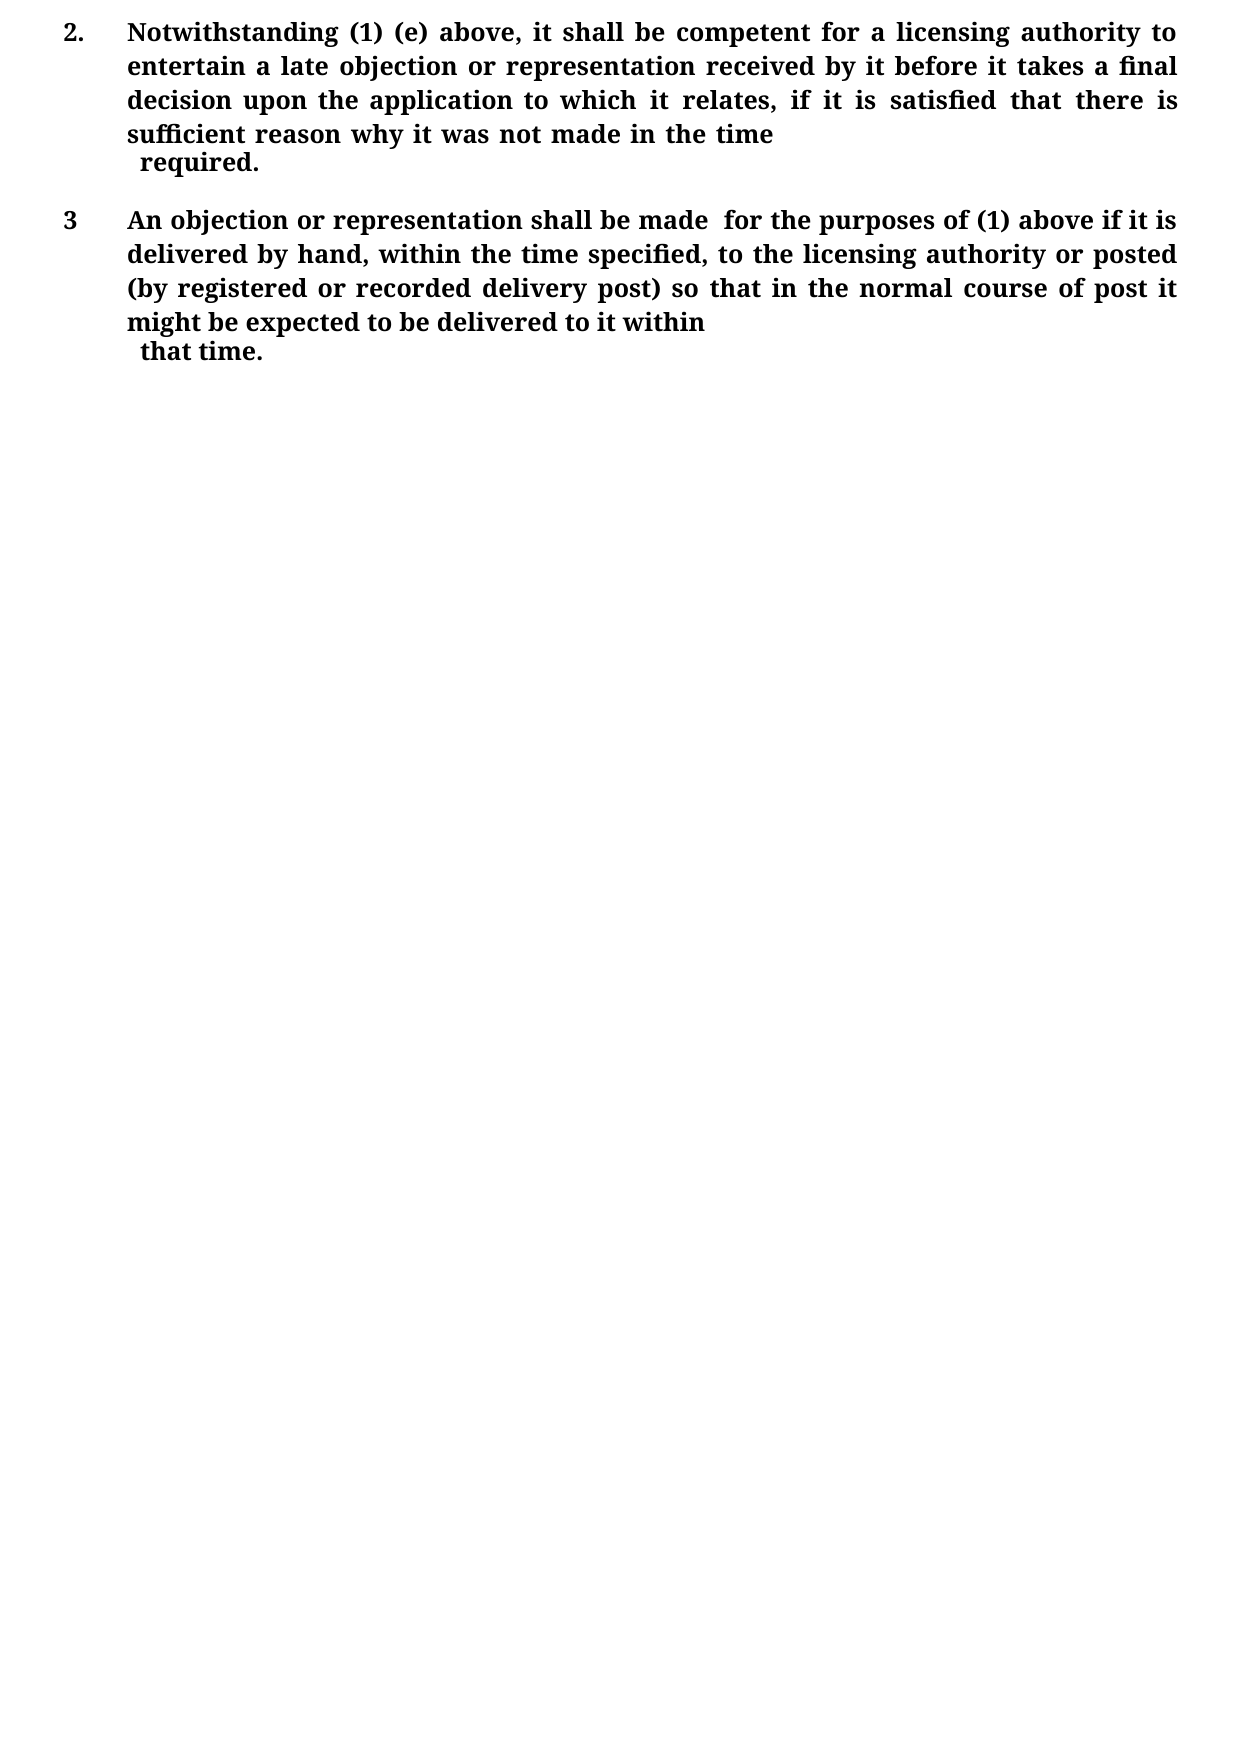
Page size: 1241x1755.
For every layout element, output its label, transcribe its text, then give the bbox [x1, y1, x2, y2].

text 3 An objection or representation shall be made for the purposes of (1) above if it is delivered by hand, within the time specified, to the licensing authority or posted (by registered or recorded delivery post) so that in the normal course of post it might be expected to be delivered to it within [63, 203, 1178, 339]
text required. [65, 151, 1188, 177]
text that time. [65, 339, 1188, 365]
text 2. Notwithstanding (1) (e) above, it shall be competent for a licensing authority to entertain a late objection or representation received by it before it takes a final decision upon the application to which it relates, if it is satisfied that there is sufficient reason why it was not made in the time [63, 14, 1178, 151]
